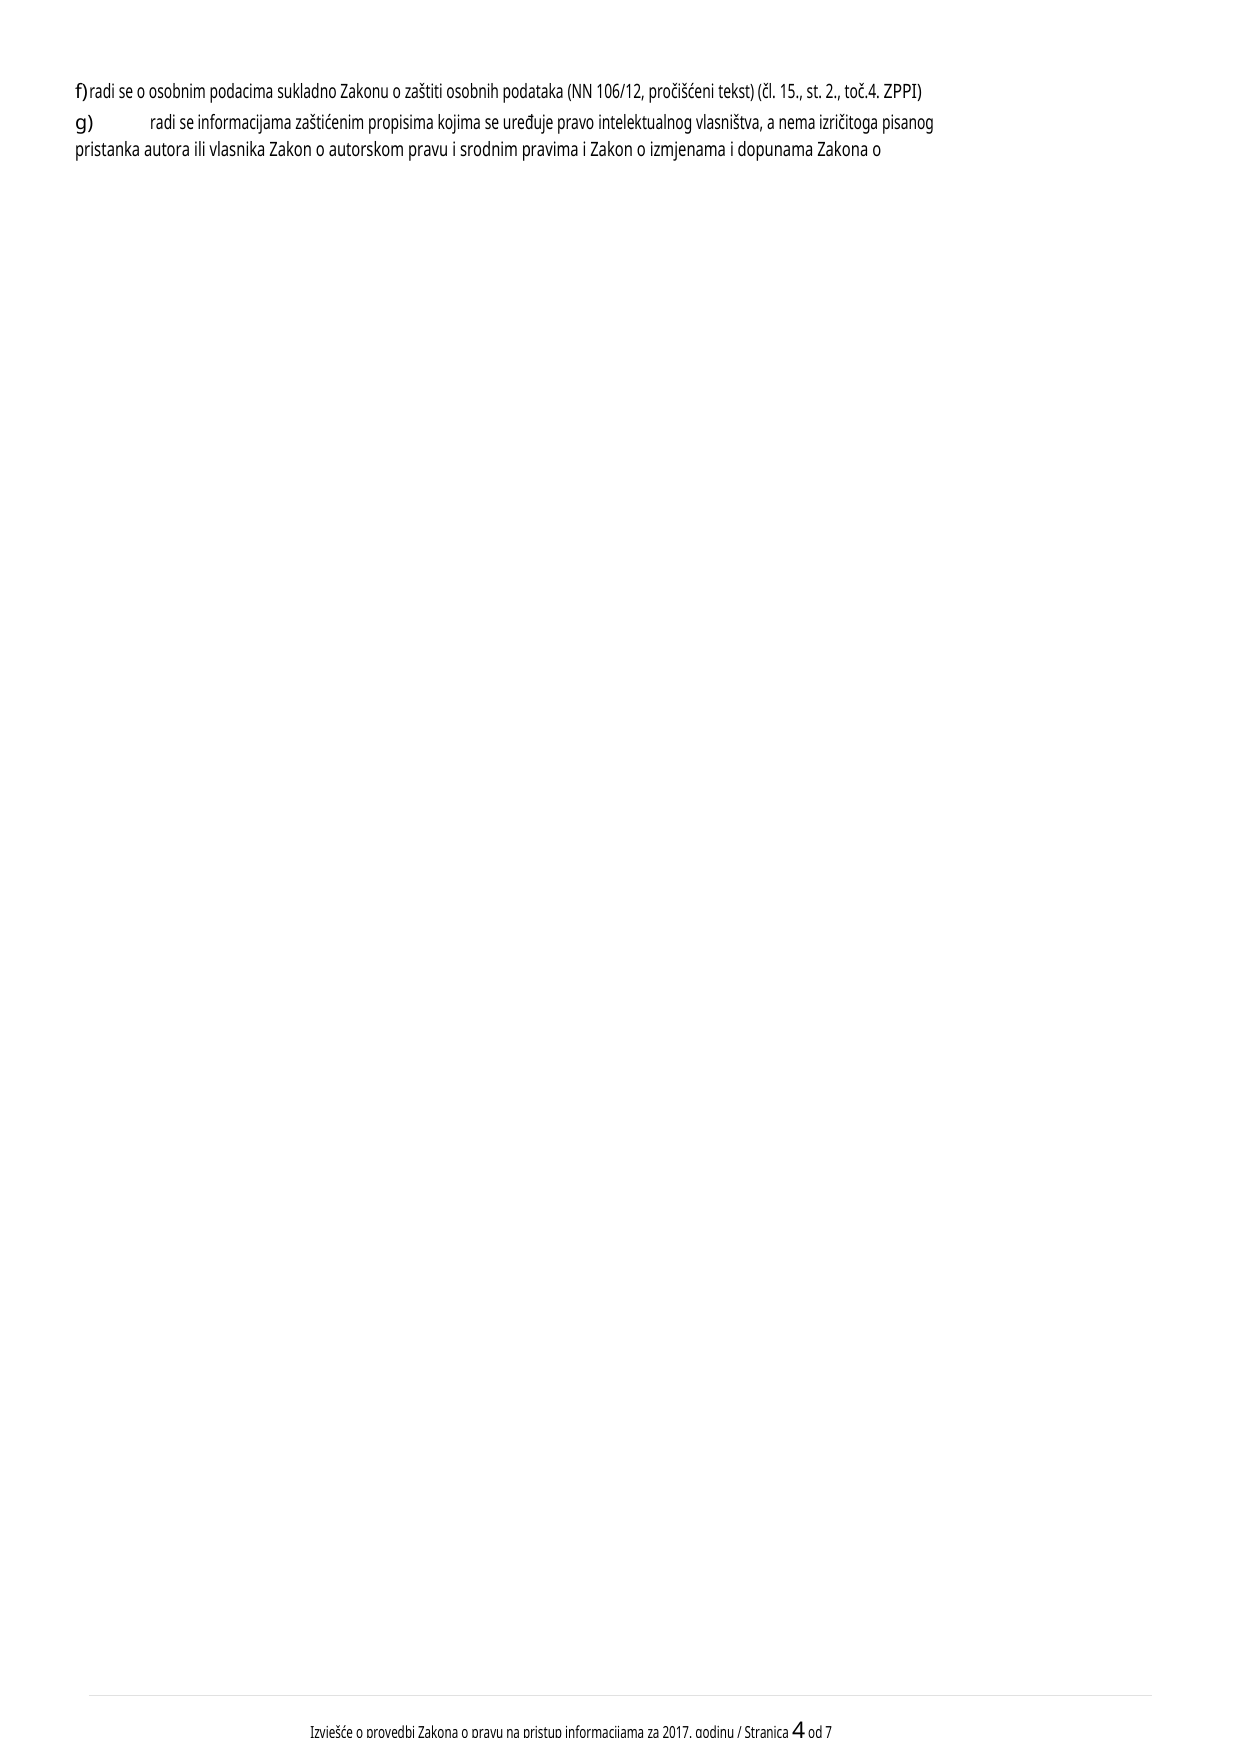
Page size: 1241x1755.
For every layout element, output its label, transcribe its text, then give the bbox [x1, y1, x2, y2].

list radi se o osobnim podacima sukladno Zakonu o zaštiti osobnih podataka (NN 106/12, pročišćeni tekst) (čl. 15., st. 2., toč.4. ZPPI) [75, 77, 949, 104]
list radi se informacijama zaštićenim propisima kojima se uređuje pravo intelektualnog vlasništva, a nema izričitoga pisanog pristanka autora ili vlasnika Zakon o autorskom pravu i srodnim pravima i Zakon o izmjenama i dopunama Zakona o [75, 108, 940, 163]
